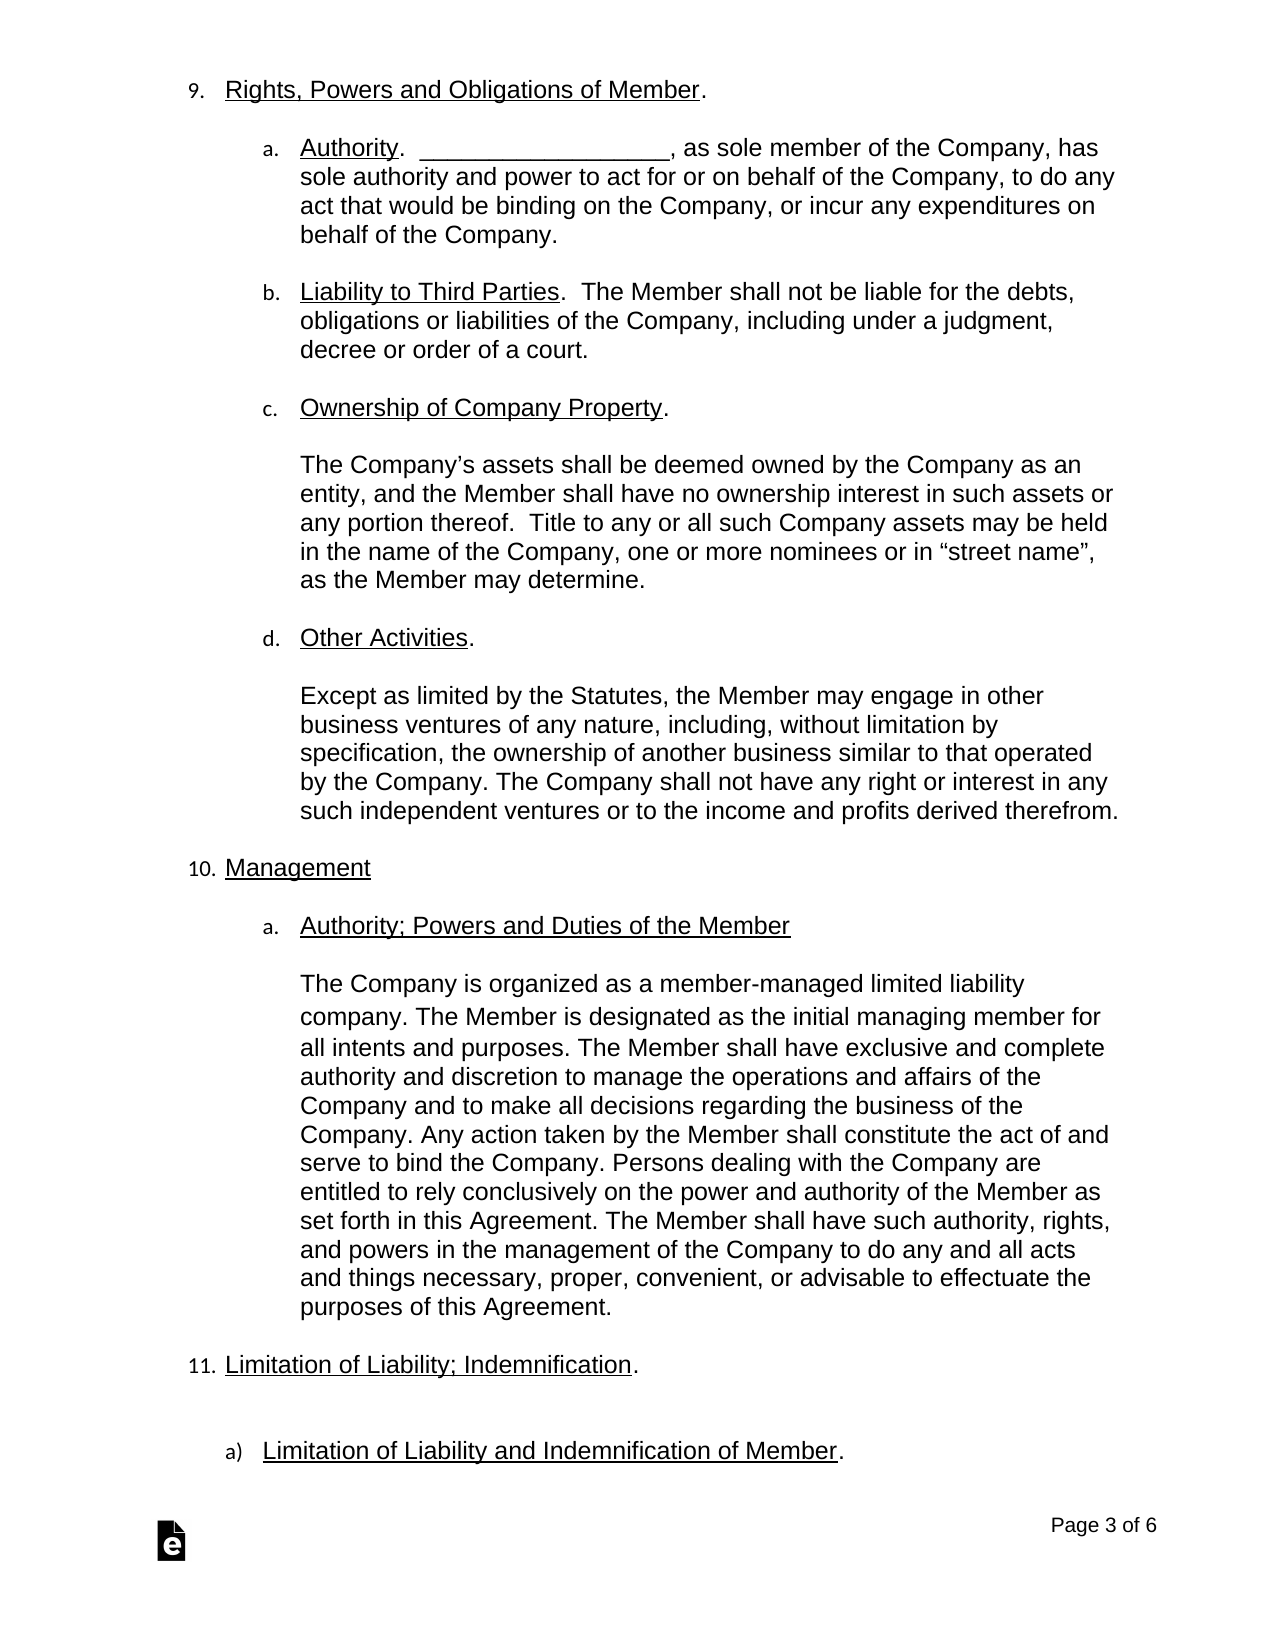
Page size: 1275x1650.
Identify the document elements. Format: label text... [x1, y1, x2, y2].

list Ownership of Company Property. [262, 392, 1125, 422]
list The Company is organized as a member-managed limited liability company. The Member is designated as the initial managing member for all intents and purposes. The Member shall have exclusive and complete authority and discretion to manage the operations and affairs of the Company and to make all decisions regarding the business of the Company. Any action taken by the Member shall constitute the act of and serve to bind the Company. Persons dealing with the Company are entitled to rely conclusively on the power and authority of the Member as set forth in this Agreement. The Member shall have such authority, rights, and powers in the management of the Company to do any and all acts and things necessary, proper, convenient, or advisable to effectuate the purposes of this Agreement. [300, 969, 1125, 1321]
list Management [187, 853, 1125, 882]
list Authority. __________________, as sole member of the Company, has sole authority and power to act for or on behalf of the Company, to do any act that would be binding on the Company, or incur any expenditures on behalf of the Company. [262, 133, 1125, 248]
list Liability to Third Parties. The Member shall not be liable for the debts, obligations or liabilities of the Company, including under a judgment, decree or order of a court. [262, 277, 1125, 364]
list Limitation of Liability; Indemnification. [187, 1350, 1125, 1379]
text The Company’s assets shall be deemed owned by the Company as an entity, and the Member shall have no ownership interest in such assets or any portion thereof. Title to any or all such Company assets may be held in the name of the Company, one or more nominees or in “street name”, as the Member may determine. [300, 450, 1125, 594]
list Rights, Powers and Obligations of Member. [187, 75, 1125, 104]
list Authority; Powers and Duties of the Member [262, 911, 1125, 940]
list Limitation of Liability and Indemnification of Member. [225, 1436, 1125, 1466]
list Other Activities. Except as limited by the Statutes, the Member may engage in other business ventures of any nature, including, without limitation by specification, the ownership of another business similar to that operated by the Company. The Company shall not have any right or interest in any such independent ventures or to the income and profits derived therefrom. [262, 623, 1125, 824]
